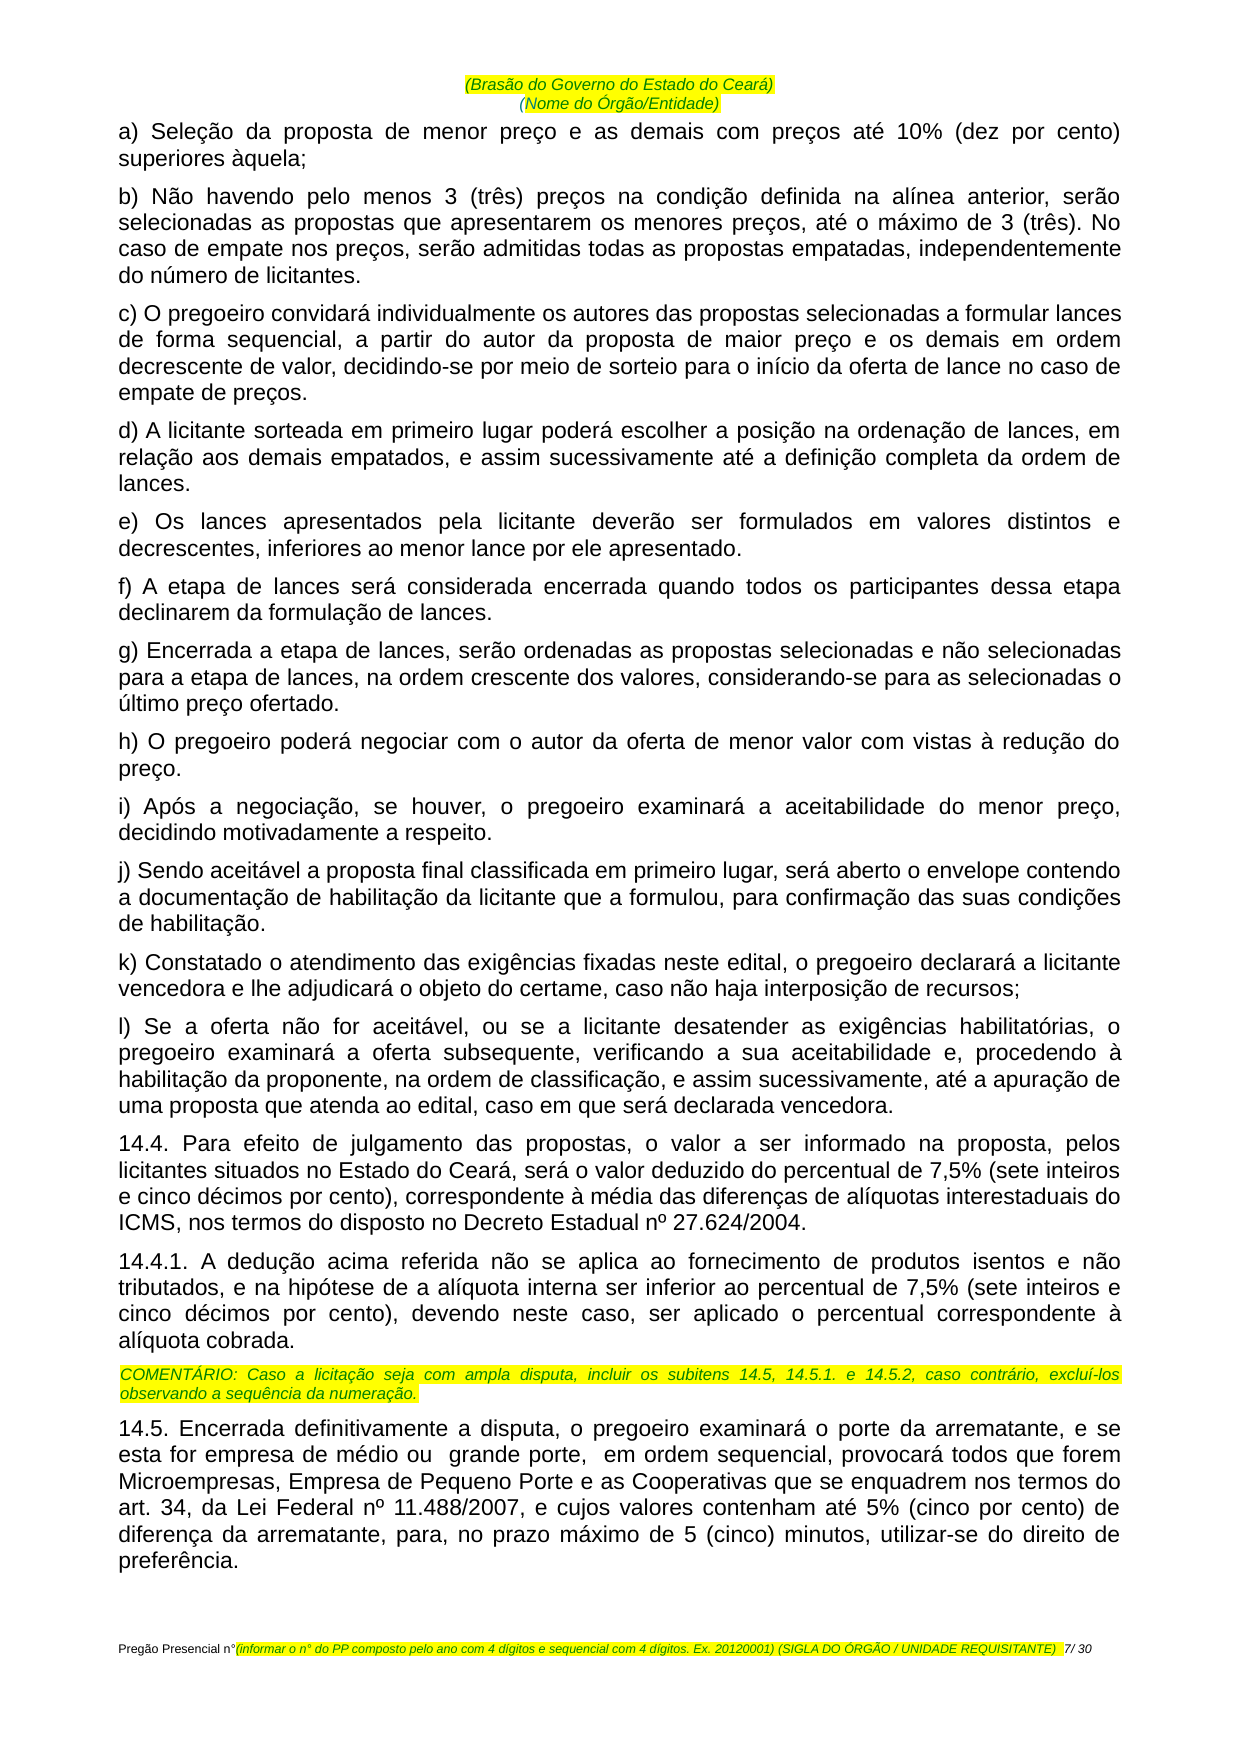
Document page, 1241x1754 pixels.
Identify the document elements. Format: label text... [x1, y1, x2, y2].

text j) Sendo aceitável a proposta final classificada em primeiro lugar, será aberto o envelope contendo a documentação de habilitação da licitante que a formulou, para confirmação das suas condições de habilitação. [118, 857, 1122, 937]
text b) Não havendo pelo menos 3 (três) preços na condição definida na alínea anterior, serão selecionadas as propostas que apresentarem os menores preços, até o máximo de 3 (três). No caso de empate nos preços, serão admitidas todas as propostas empatadas, independentemente do número de licitantes. [118, 183, 1122, 288]
text a) Seleção da proposta de menor preço e as demais com preços até 10% (dez por cento) superiores àquela; [118, 118, 1122, 171]
text i) Após a negociação, se houver, o pregoeiro examinará a aceitabilidade do menor preço, decidindo motivadamente a respeito. [118, 793, 1122, 846]
text l) Se a oferta não for aceitável, ou se a licitante desatender as exigências habilitatórias, o pregoeiro examinará a oferta subsequente, verificando a sua aceitabilidade e, procedendo à habilitação da proponente, na ordem de classificação, e assim sucessivamente, até a apuração de uma proposta que atenda ao edital, caso em que será declarada vencedora. [118, 1013, 1122, 1118]
text 14.4. Para efeito de julgamento das propostas, o valor a ser informado na proposta, pelos licitantes situados no Estado do Ceará, será o valor deduzido do percentual de 7,5% (sete inteiros e cinco décimos por cento), correspondente à média das diferenças de alíquotas interestaduais do ICMS, nos termos do disposto no Decreto Estadual nº 27.624/2004. [118, 1130, 1122, 1236]
text 14.4.1. A dedução acima referida não se aplica ao fornecimento de produtos isentos e não tributados, e na hipótese de a alíquota interna ser inferior ao percentual de 7,5% (sete inteiros e cinco décimos por cento), devendo neste caso, ser aplicado o percentual correspondente à alíquota cobrada. [118, 1248, 1122, 1353]
text COMENTÁRIO: Caso a licitação seja com ampla disputa, incluir os subitens 14.5, 14.5.1. e 14.5.2, caso contrário, excluí-los observando a sequência da numeração. [120, 1365, 1122, 1403]
text 14.5. Encerrada definitivamente a disputa, o pregoeiro examinará o porte da arrematante, e se esta for empresa de médio ou grande porte, em ordem sequencial, provocará todos que forem Microempresas, Empresa de Pequeno Porte e as Cooperativas que se enquadrem nos termos do art. 34, da Lei Federal nº 11.488/2007, e cujos valores contenham até 5% (cinco por cento) de diferença da arrematante, para, no prazo máximo de 5 (cinco) minutos, utilizar-se do direito de preferência. [118, 1415, 1122, 1573]
text e) Os lances apresentados pela licitante deverão ser formulados em valores distintos e decrescentes, inferiores ao menor lance por ele apresentado. [118, 508, 1122, 561]
text k) Constatado o atendimento das exigências fixadas neste edital, o pregoeiro declarará a licitante vencedora e lhe adjudicará o objeto do certame, caso não haja interposição de recursos; [118, 948, 1122, 1001]
text h) O pregoeiro poderá negociar com o autor da oferta de menor valor com vistas à redução do preço. [118, 728, 1122, 781]
text d) A licitante sorteada em primeiro lugar poderá escolher a posição na ordenação de lances, em relação aos demais empatados, e assim sucessivamente até a definição completa da ordem de lances. [118, 417, 1122, 496]
text f) A etapa de lances será considerada encerrada quando todos os participantes dessa etapa declinarem da formulação de lances. [118, 573, 1122, 626]
text g) Encerrada a etapa de lances, serão ordenadas as propostas selecionadas e não selecionadas para a etapa de lances, na ordem crescente dos valores, considerando-se para as selecionadas o último preço ofertado. [118, 637, 1122, 716]
text c) O pregoeiro convidará individualmente os autores das propostas selecionadas a formular lances de forma sequencial, a partir do autor da proposta de maior preço e os demais em ordem decrescente de valor, decidindo-se por meio de sorteio para o início da oferta de lance no caso de empate de preços. [118, 300, 1122, 405]
